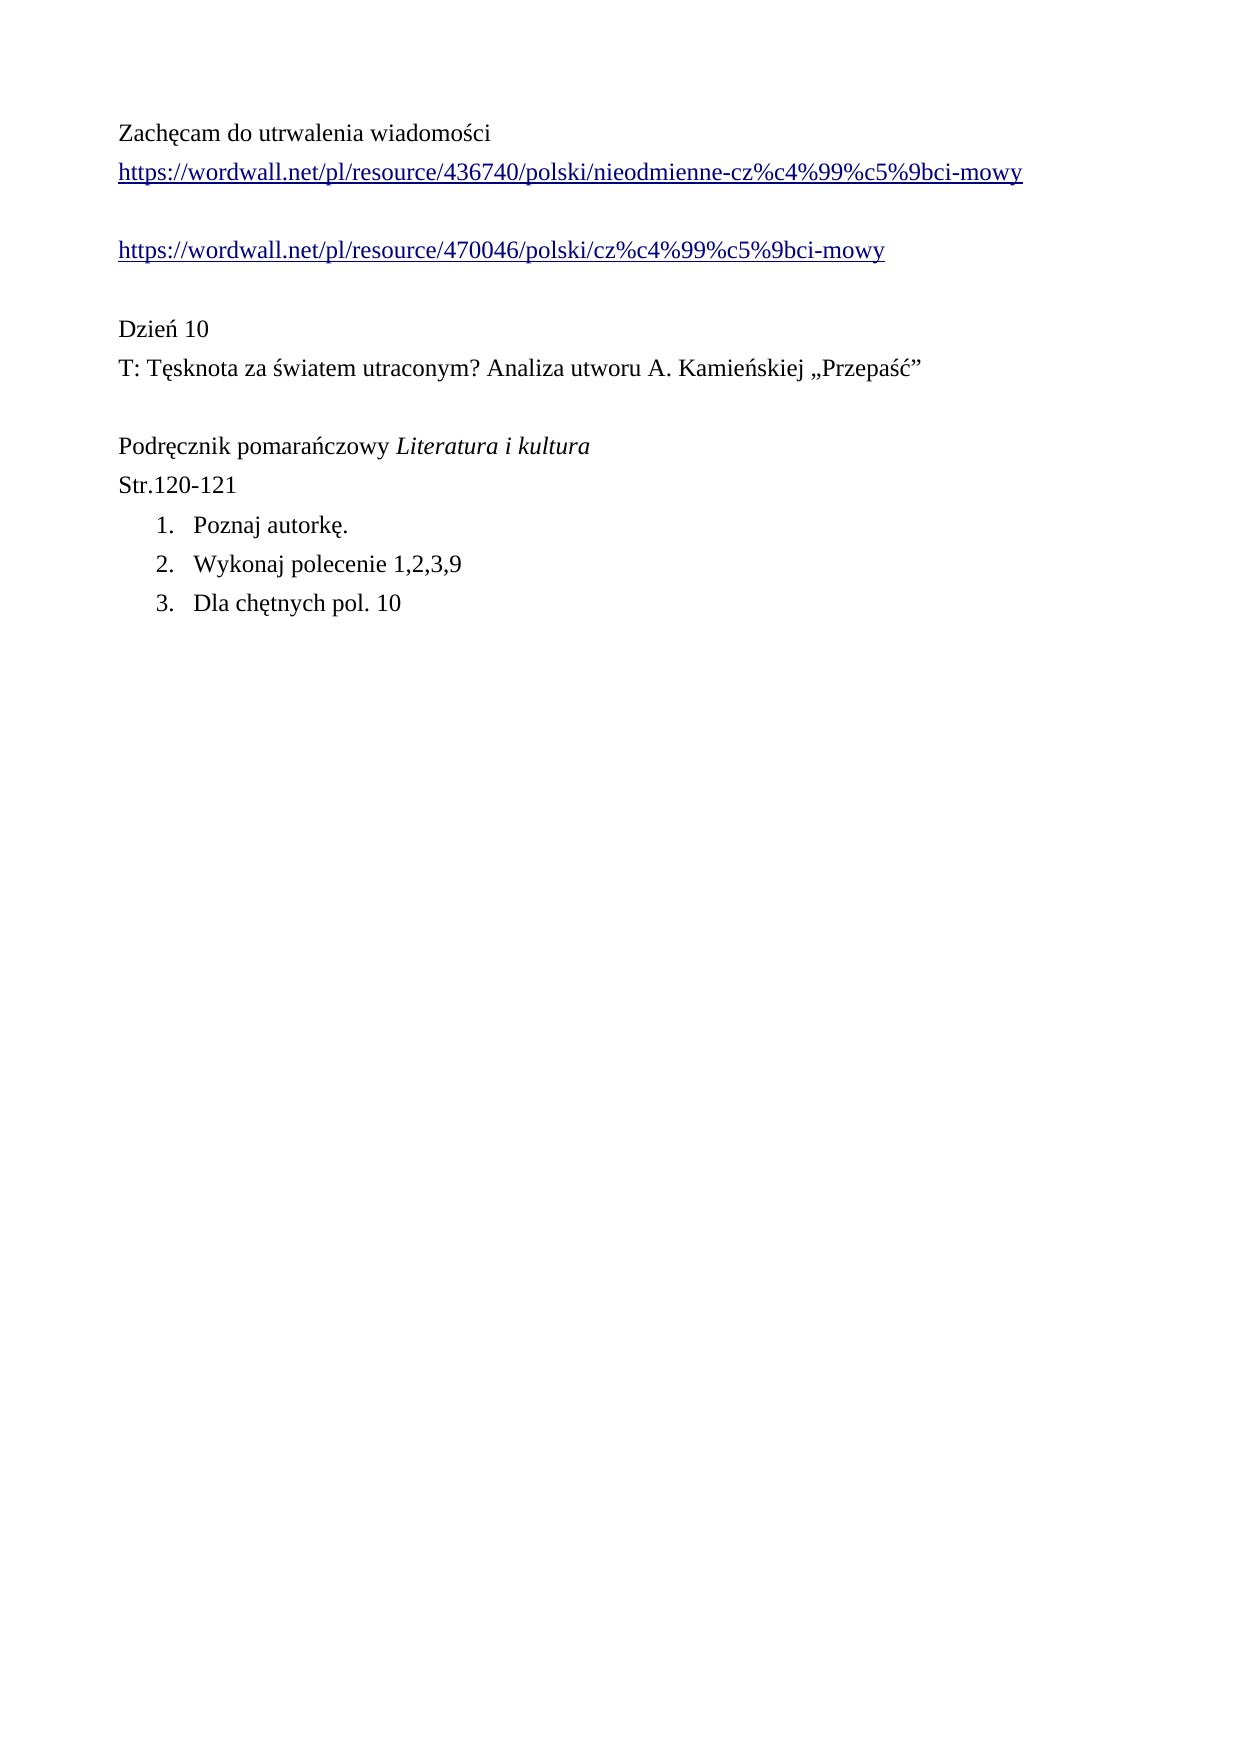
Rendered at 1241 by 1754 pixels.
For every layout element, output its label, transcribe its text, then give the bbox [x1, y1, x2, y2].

text Zachęcam do utrwalenia wiadomości [118, 118, 1122, 147]
list Dla chętnych pol. 10 [156, 588, 1122, 617]
list Wykonaj polecenie 1,2,3,9 [156, 549, 1122, 578]
text T: Tęsknota za światem utraconym? Analiza utworu A. Kamieńskiej „Przepaść” [118, 353, 1122, 382]
text Dzień 10 [118, 314, 1122, 343]
text Podręcznik pomarańczowy Literatura i kultura [118, 431, 1122, 460]
list Poznaj autorkę. [156, 510, 1122, 538]
text https://wordwall.net/pl/resource/436740/polski/nieodmienne-cz%c4%99%c5%9bci-mowy [118, 157, 1122, 186]
text Str.120-121 [118, 471, 1122, 499]
text https://wordwall.net/pl/resource/470046/polski/cz%c4%99%c5%9bci-mowy [118, 236, 1122, 264]
